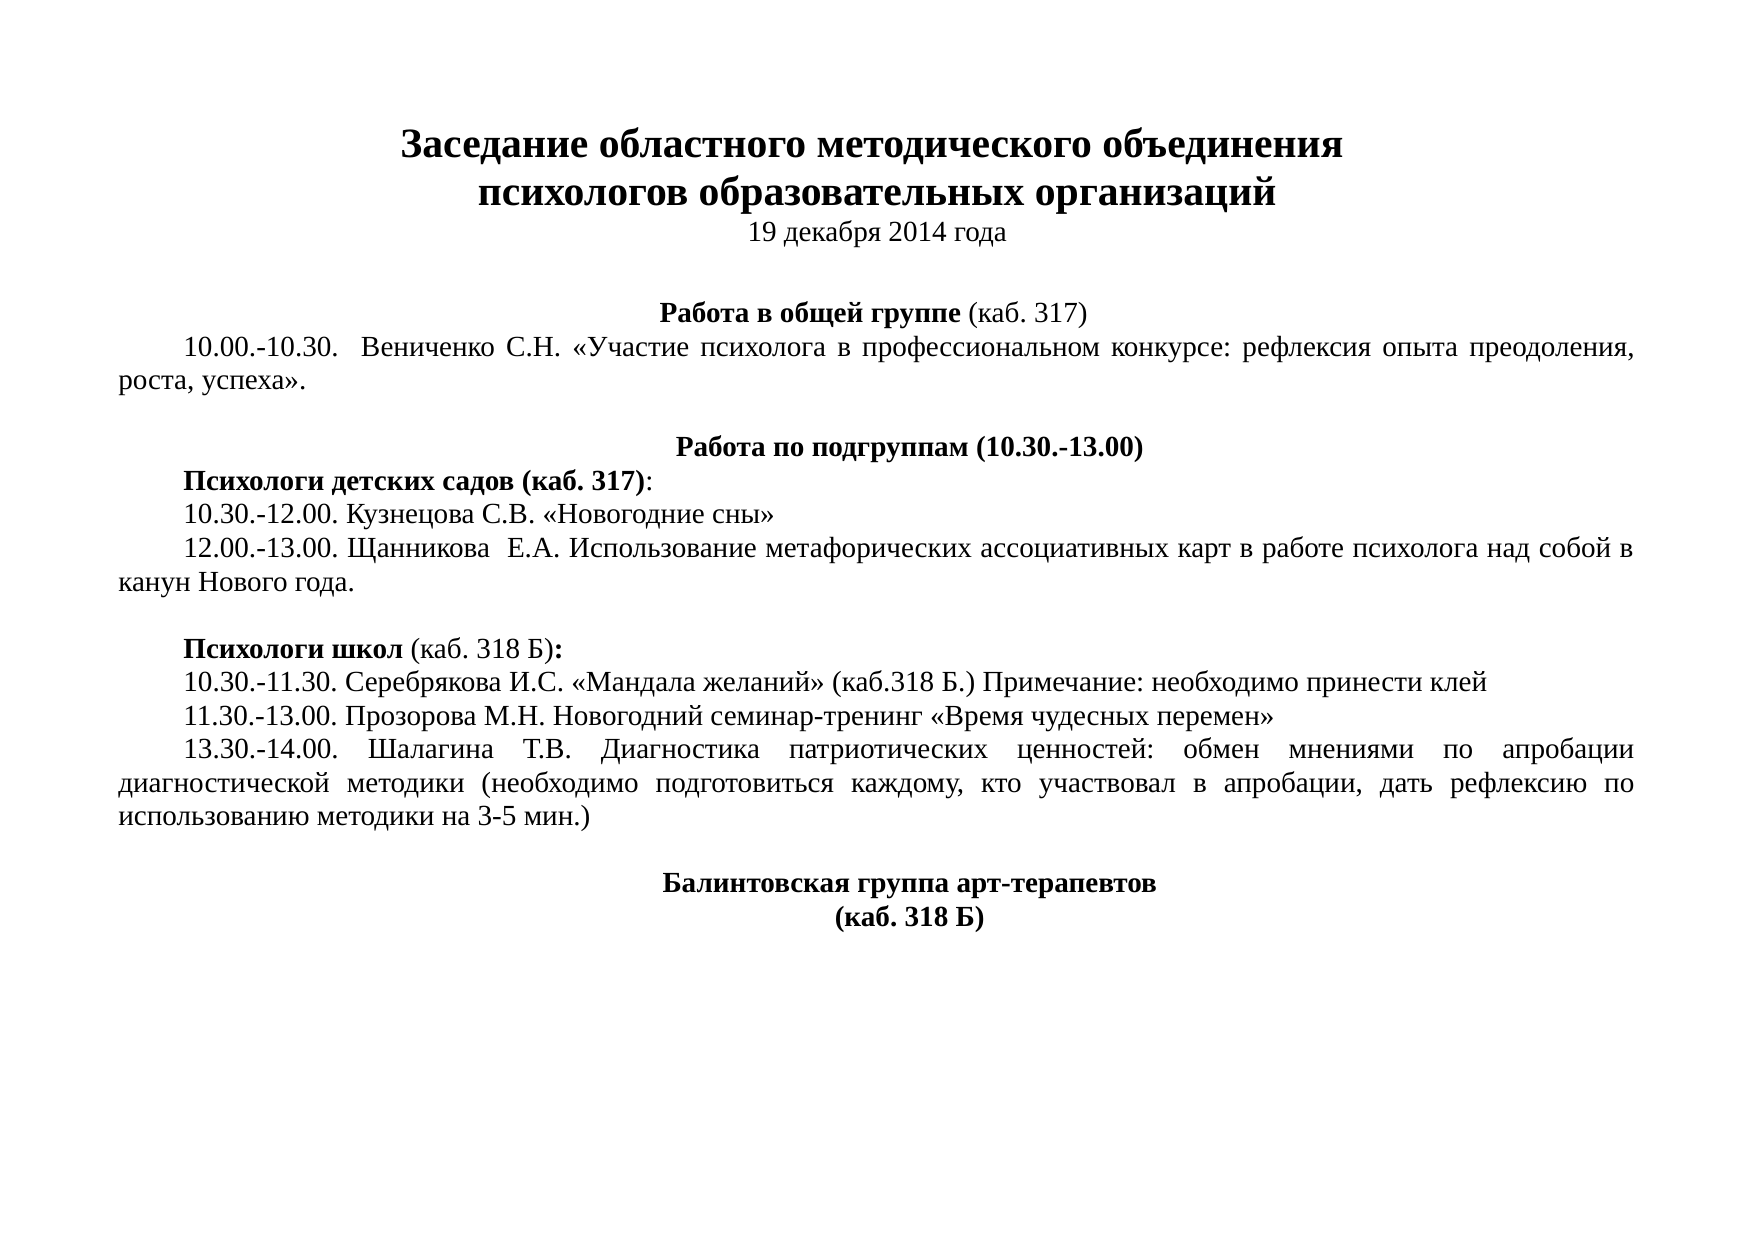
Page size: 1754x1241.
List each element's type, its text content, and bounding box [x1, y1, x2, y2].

text 10.30.-12.00. Кузнецова С.В. «Новогодние сны» [118, 497, 1636, 530]
text Работа по подгруппам (10.30.-13.00) [118, 429, 1636, 463]
text 11.30.-13.00. Прозорова М.Н. Новогодний семинар-тренинг «Время чудесных перемен» [118, 698, 1636, 731]
text 13.30.-14.00. Шалагина Т.В. Диагностика патриотических ценностей: обмен мнениями по апробации диагностической методики (необходимо подготовиться каждому, кто участвовал в апробации, дать рефлексию по использованию методики на 3-5 мин.) [118, 731, 1636, 832]
text Психологи детских садов (каб. 317): [118, 463, 1636, 497]
text Психологи школ (каб. 318 Б): [118, 631, 1636, 664]
text 10.30.-11.30. Серебрякова И.С. «Мандала желаний» (каб.318 Б.) Примечание: необходимо принести клей [118, 664, 1636, 698]
text психологов образовательных организаций [118, 166, 1636, 214]
text 10.00.-10.30. Вениченко С.Н. «Участие психолога в профессиональном конкурсе: рефлексия опыта преодоления, роста, успеха». [118, 329, 1636, 396]
text Работа в общей группе (каб. 317) [118, 295, 1636, 329]
text (каб. 318 Б) [118, 899, 1636, 933]
text Заседание областного методического объединения [118, 118, 1636, 166]
text Балинтовская группа арт-терапевтов [118, 866, 1636, 899]
text 12.00.-13.00. Щанникова Е.А. Использование метафорических ассоциативных карт в работе психолога над собой в канун Нового года. [118, 530, 1636, 597]
text 19 декабря 2014 года [118, 214, 1636, 247]
